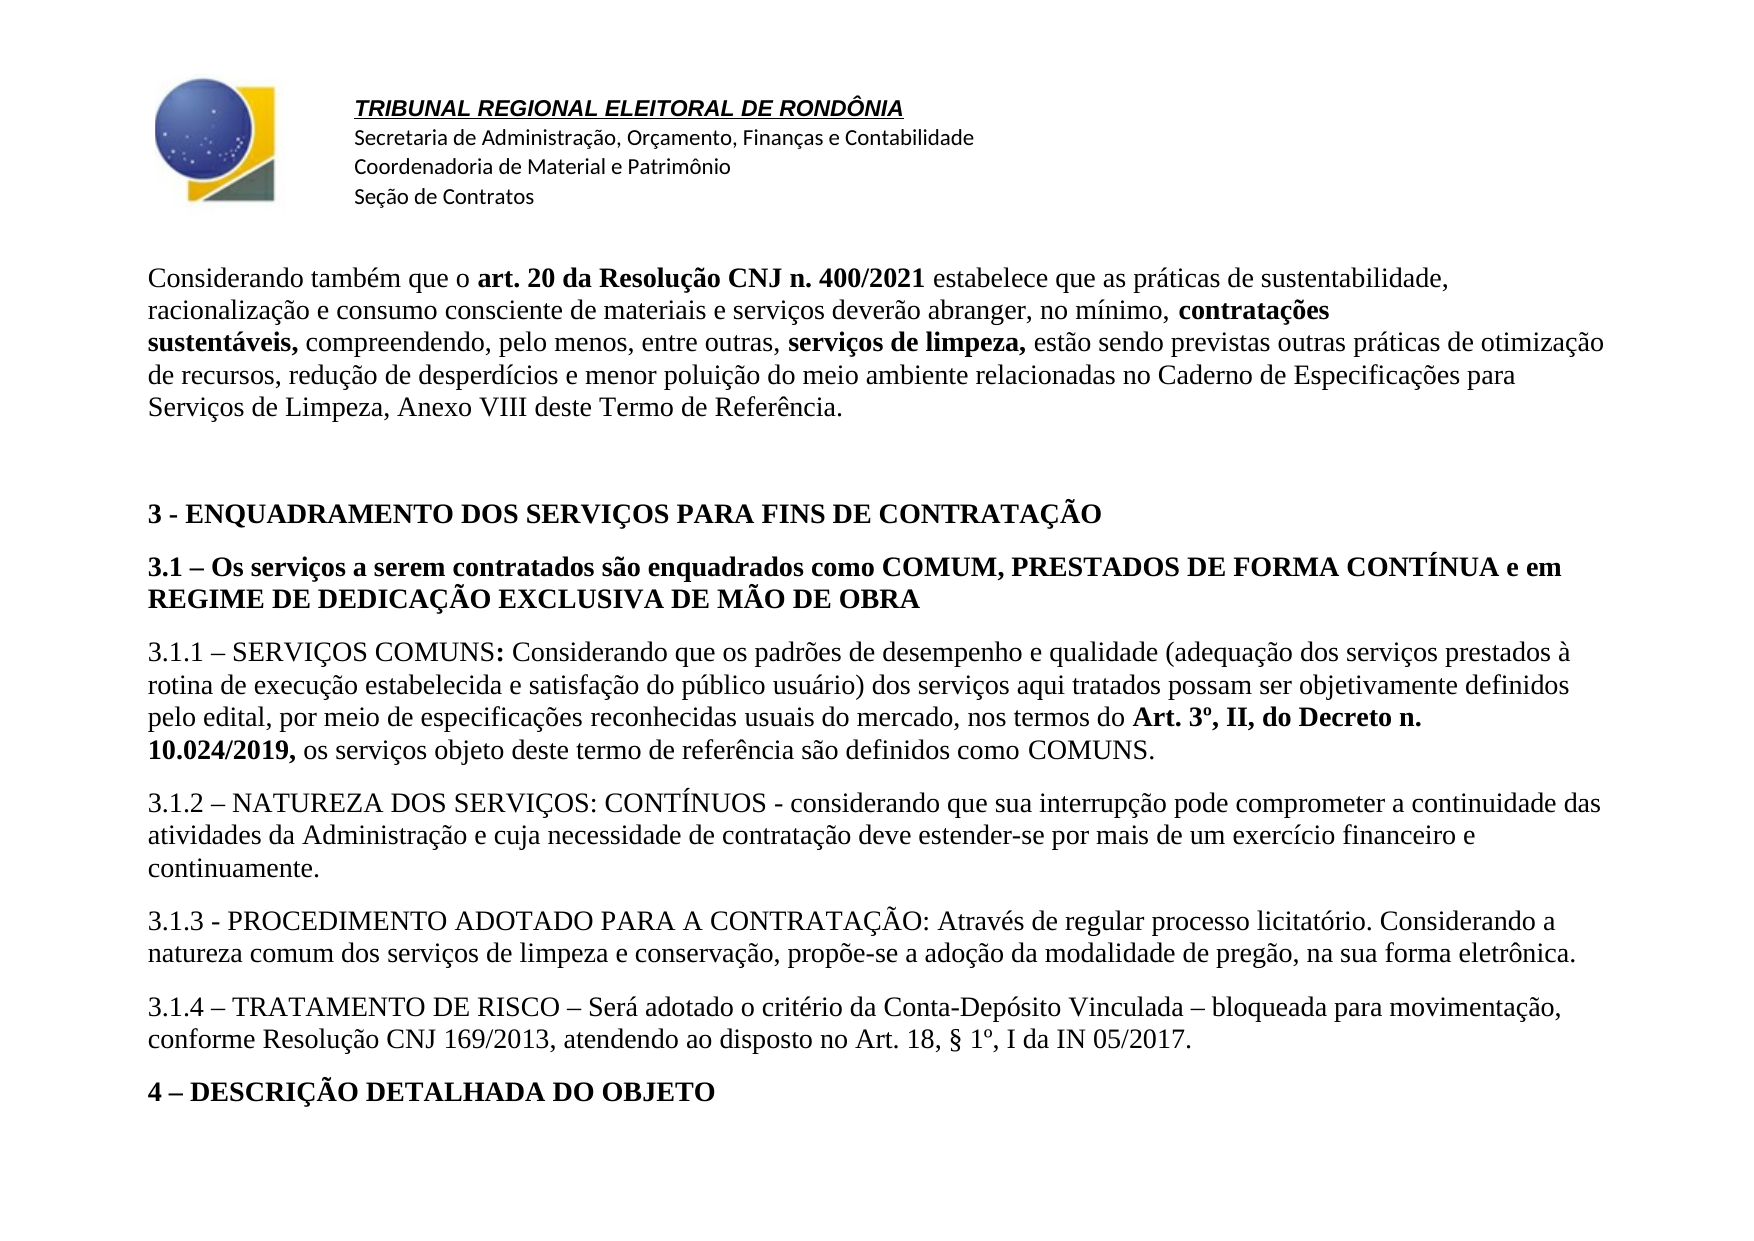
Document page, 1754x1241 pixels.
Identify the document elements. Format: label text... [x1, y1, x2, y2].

text 3.1.2 – NATUREZA DOS SERVIÇOS: CONTÍNUOS - considerando que sua interrupção pode comprometer a continuidade das atividades da Administração e cuja necessidade de contratação deve estender-se por mais de um exercício financeiro e continuamente. [148, 786, 1606, 883]
text 3.1 – Os serviços a serem contratados são enquadrados como COMUM, PRESTADOS DE FORMA CONTÍNUA e em REGIME DE DEDICAÇÃO EXCLUSIVA DE MÃO DE OBRA [148, 550, 1606, 615]
text 3.1.3 - PROCEDIMENTO ADOTADO PARA A CONTRATAÇÃO: Através de regular processo licitatório. Considerando a natureza comum dos serviços de limpeza e conservação, propõe-se a adoção da modalidade de pregão, na sua forma eletrônica. [148, 904, 1606, 969]
text Considerando também que o art. 20 da Resolução CNJ n. 400/2021 estabelece que as práticas de sustentabilidade, racionalização e consumo consciente de materiais e serviços deverão abranger, no mínimo, contratações sustentáveis, compreendendo, pelo menos, entre outras, serviços de limpeza, estão sendo previstas outras práticas de otimização de recursos, redução de desperdícios e menor poluição do meio ambiente relacionadas no Caderno de Especificações para Serviços de Limpeza, Anexo VIII deste Termo de Referência. [148, 261, 1606, 423]
text 3.1.4 – TRATAMENTO DE RISCO – Será adotado o critério da Conta-Depósito Vinculada – bloqueada para movimentação, conforme Resolução CNJ 169/2013, atendendo ao disposto no Art. 18, § 1º, I da IN 05/2017. [148, 989, 1606, 1054]
text 3.1.1 – SERVIÇOS COMUNS: Considerando que os padrões de desempenho e qualidade (adequação dos serviços prestados à rotina de execução estabelecida e satisfação do público usuário) dos serviços aqui tratados possam ser objetivamente definidos pelo edital, por meio de especificações reconhecidas usuais do mercado, nos termos do Art. 3º, II, do Decreto n. 10.024/2019, os serviços objeto deste termo de referência são definidos como COMUNS. [148, 636, 1606, 765]
text 3 - ENQUADRAMENTO DOS SERVIÇOS PARA FINS DE CONTRATAÇÃO [148, 497, 1606, 529]
text 4 – DESCRIÇÃO DETALHADA DO OBJETO [148, 1075, 1606, 1108]
